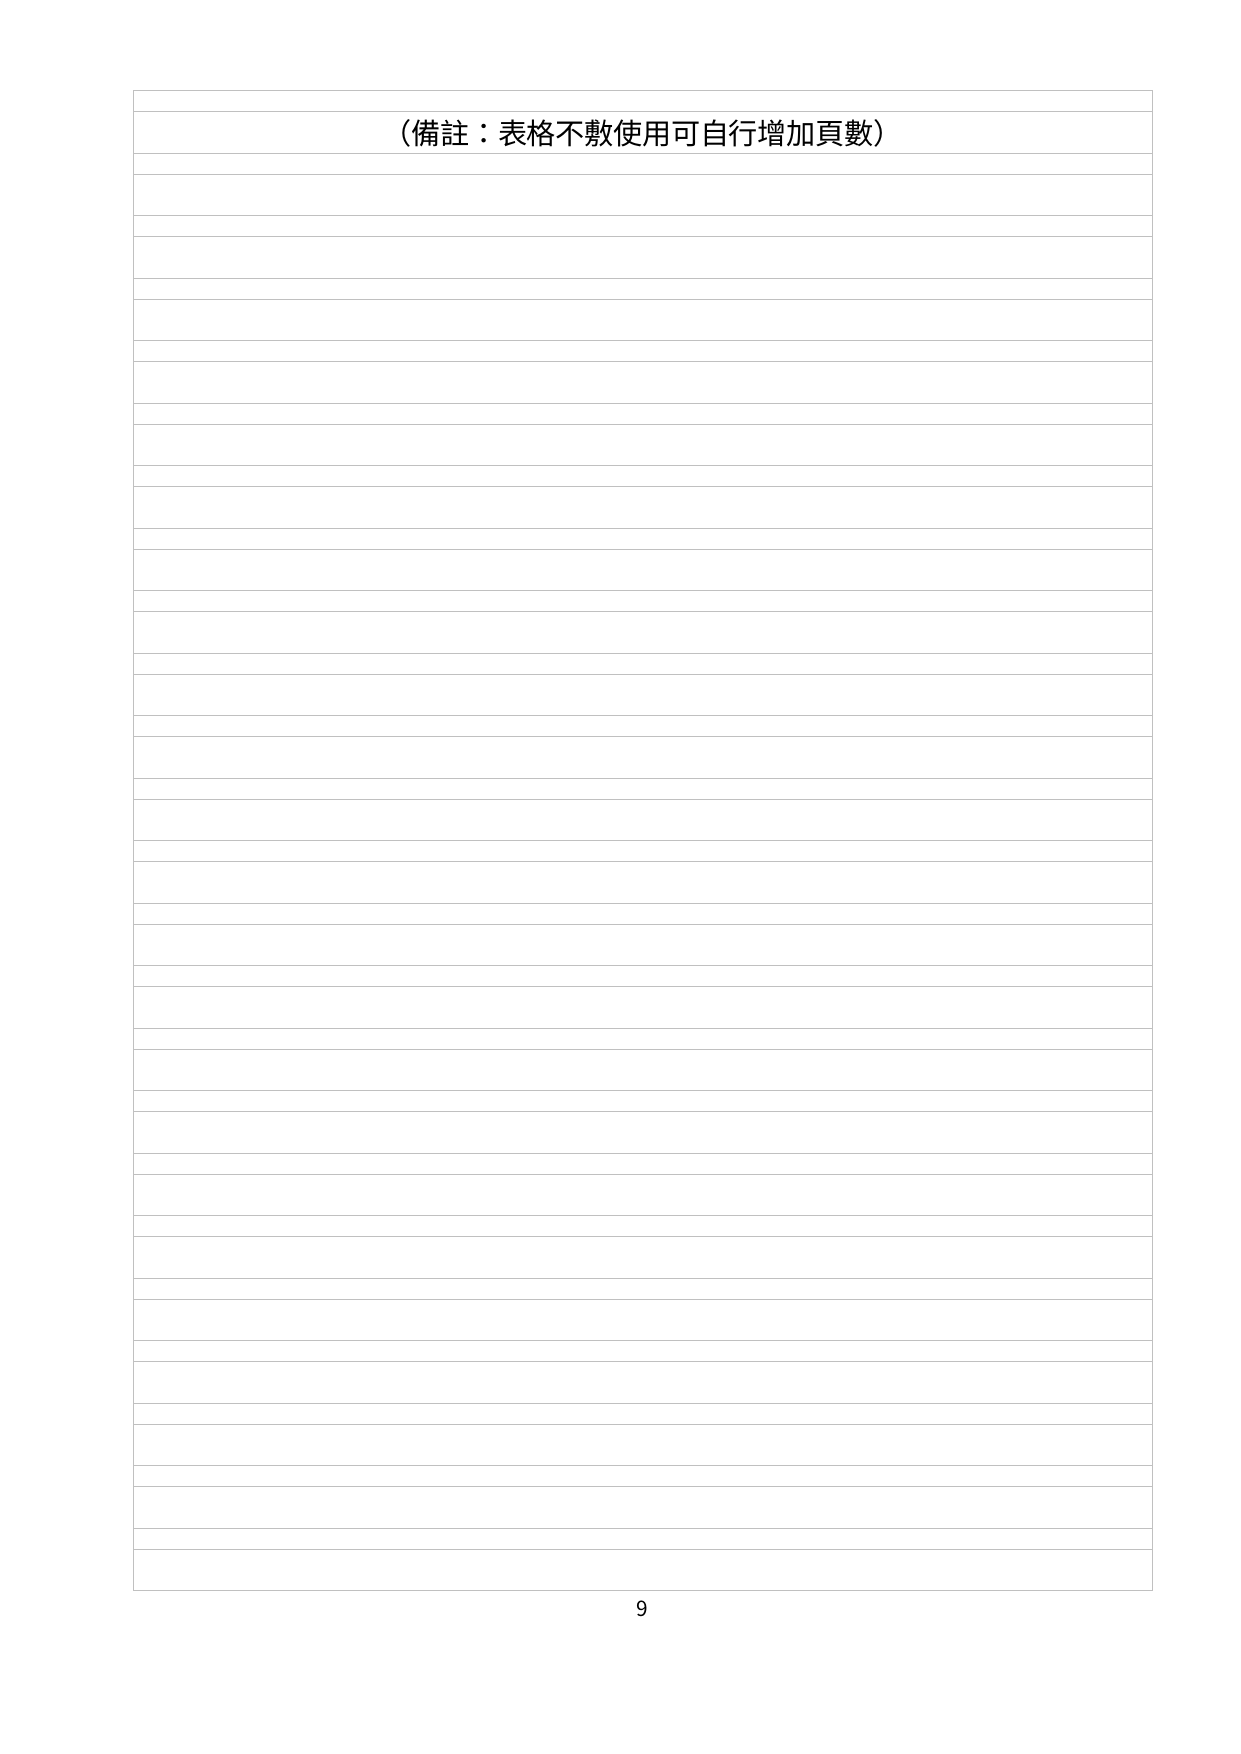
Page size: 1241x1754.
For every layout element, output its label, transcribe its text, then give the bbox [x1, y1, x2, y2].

text （備註：表格不敷使用可自行增加頁數） [134, 112, 1152, 153]
text [134, 91, 1152, 111]
